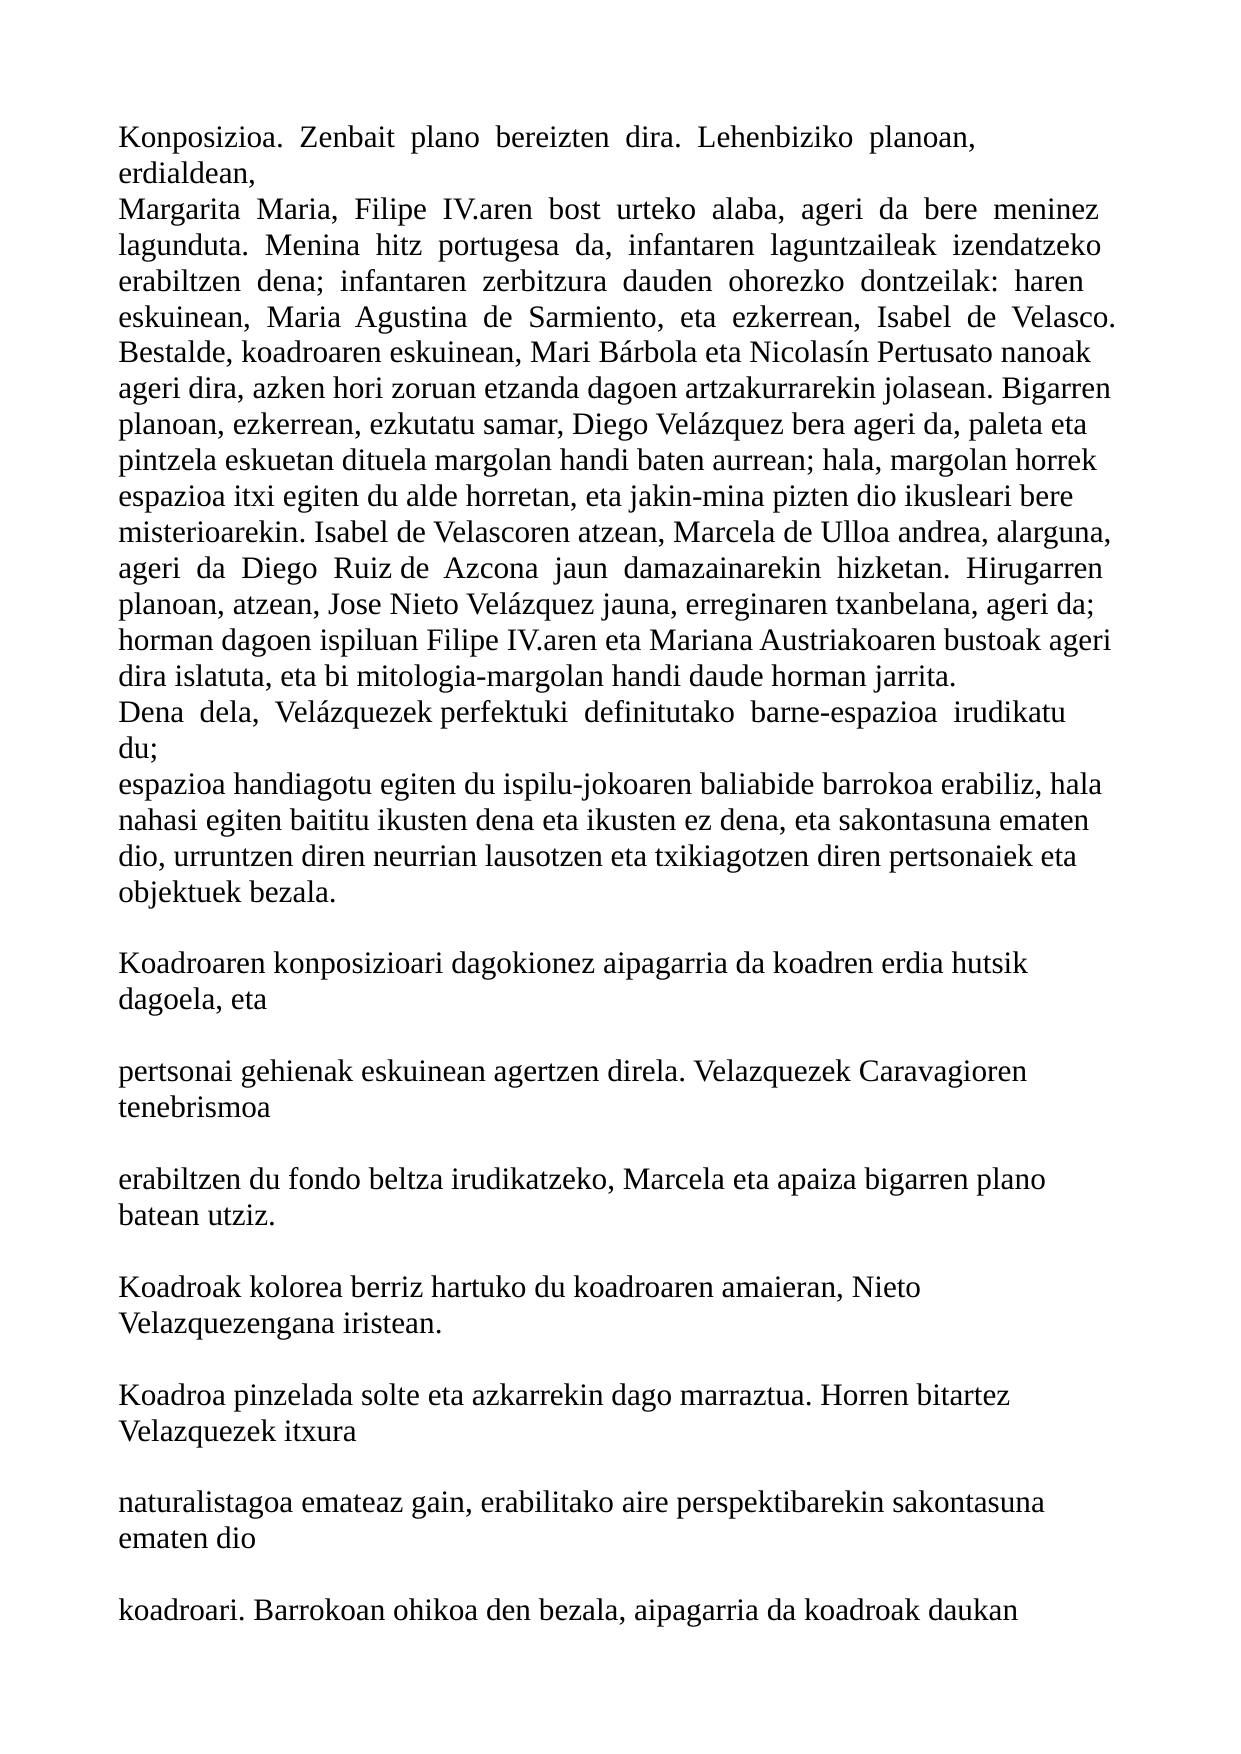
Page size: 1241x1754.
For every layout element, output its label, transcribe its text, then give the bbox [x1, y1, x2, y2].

text naturalistagoa emateaz gain, erabilitako aire perspektibarekin sakontasuna ematen dio [118, 1484, 1122, 1556]
text objektuek bezala. [118, 873, 1122, 909]
text planoan, ezkerrean, ezkutatu samar, Diego Velázquez bera ageri da, paleta eta [118, 406, 1122, 442]
text Margarita Maria, Filipe IV.aren bost urteko alaba, ageri da bere meninez [118, 190, 1122, 226]
text planoan, atzean, Jose Nieto Velázquez jauna, erreginaren txanbelana, ageri da; [118, 585, 1122, 621]
text misterioarekin. Isabel de Velascoren atzean, Marcela de Ulloa andrea, alarguna, [118, 513, 1122, 549]
text Dena dela, Velázquezek perfektuki definitutako barne-espazioa irudikatu du; [118, 693, 1122, 765]
text Koadroa pinzelada solte eta azkarrekin dago marraztua. Horren bitartez Velazquezek itxura [118, 1376, 1122, 1448]
text pertsonai gehienak eskuinean agertzen direla. Velazquezek Caravagioren tenebrismoa [118, 1052, 1122, 1124]
text Koadroaren konposizioari dagokionez aipagarria da koadren erdia hutsik dagoela, eta [118, 945, 1122, 1017]
text ageri da Diego Ruiz de Azcona jaun damazainarekin hizketan. Hirugarren [118, 549, 1122, 585]
text pintzela eskuetan dituela margolan handi baten aurrean; hala, margolan horrek [118, 442, 1122, 477]
text espazioa handiagotu egiten du ispilu-jokoaren baliabide barrokoa erabiliz, hala [118, 765, 1122, 801]
text erabiltzen du fondo beltza irudikatzeko, Marcela eta apaiza bigarren plano batean utziz. [118, 1160, 1122, 1232]
text erabiltzen dena; infantaren zerbitzura dauden ohorezko dontzeilak: haren [118, 262, 1122, 298]
text Bestalde, koadroaren eskuinean, Mari Bárbola eta Nicolasín Pertusato nanoak [118, 334, 1122, 370]
text espazioa itxi egiten du alde horretan, eta jakin-mina pizten dio ikusleari bere [118, 477, 1122, 513]
text dio, urruntzen diren neurrian lausotzen eta txikiagotzen diren pertsonaiek eta [118, 837, 1122, 873]
text horman dagoen ispiluan Filipe IV.aren eta Mariana Austriakoaren bustoak ageri [118, 621, 1122, 657]
text ageri dira, azken hori zoruan etzanda dagoen artzakurrarekin jolasean. Bigarren [118, 370, 1122, 406]
text koadroari. Barrokoan ohikoa den bezala, aipagarria da koadroak daukan [118, 1592, 1122, 1627]
text lagunduta. Menina hitz portugesa da, infantaren laguntzaileak izendatzeko [118, 226, 1122, 262]
text Konposizioa. Zenbait plano bereizten dira. Lehenbiziko planoan, erdialdean, [118, 118, 1122, 190]
text dira islatuta, eta bi mitologia-margolan handi daude horman jarrita. [118, 657, 1122, 693]
text Koadroak kolorea berriz hartuko du koadroaren amaieran, Nieto Velazquezengana iristean. [118, 1268, 1122, 1340]
text nahasi egiten baititu ikusten dena eta ikusten ez dena, eta sakontasuna ematen [118, 801, 1122, 837]
text eskuinean, Maria Agustina de Sarmiento, eta ezkerrean, Isabel de Velasco. [118, 298, 1122, 334]
